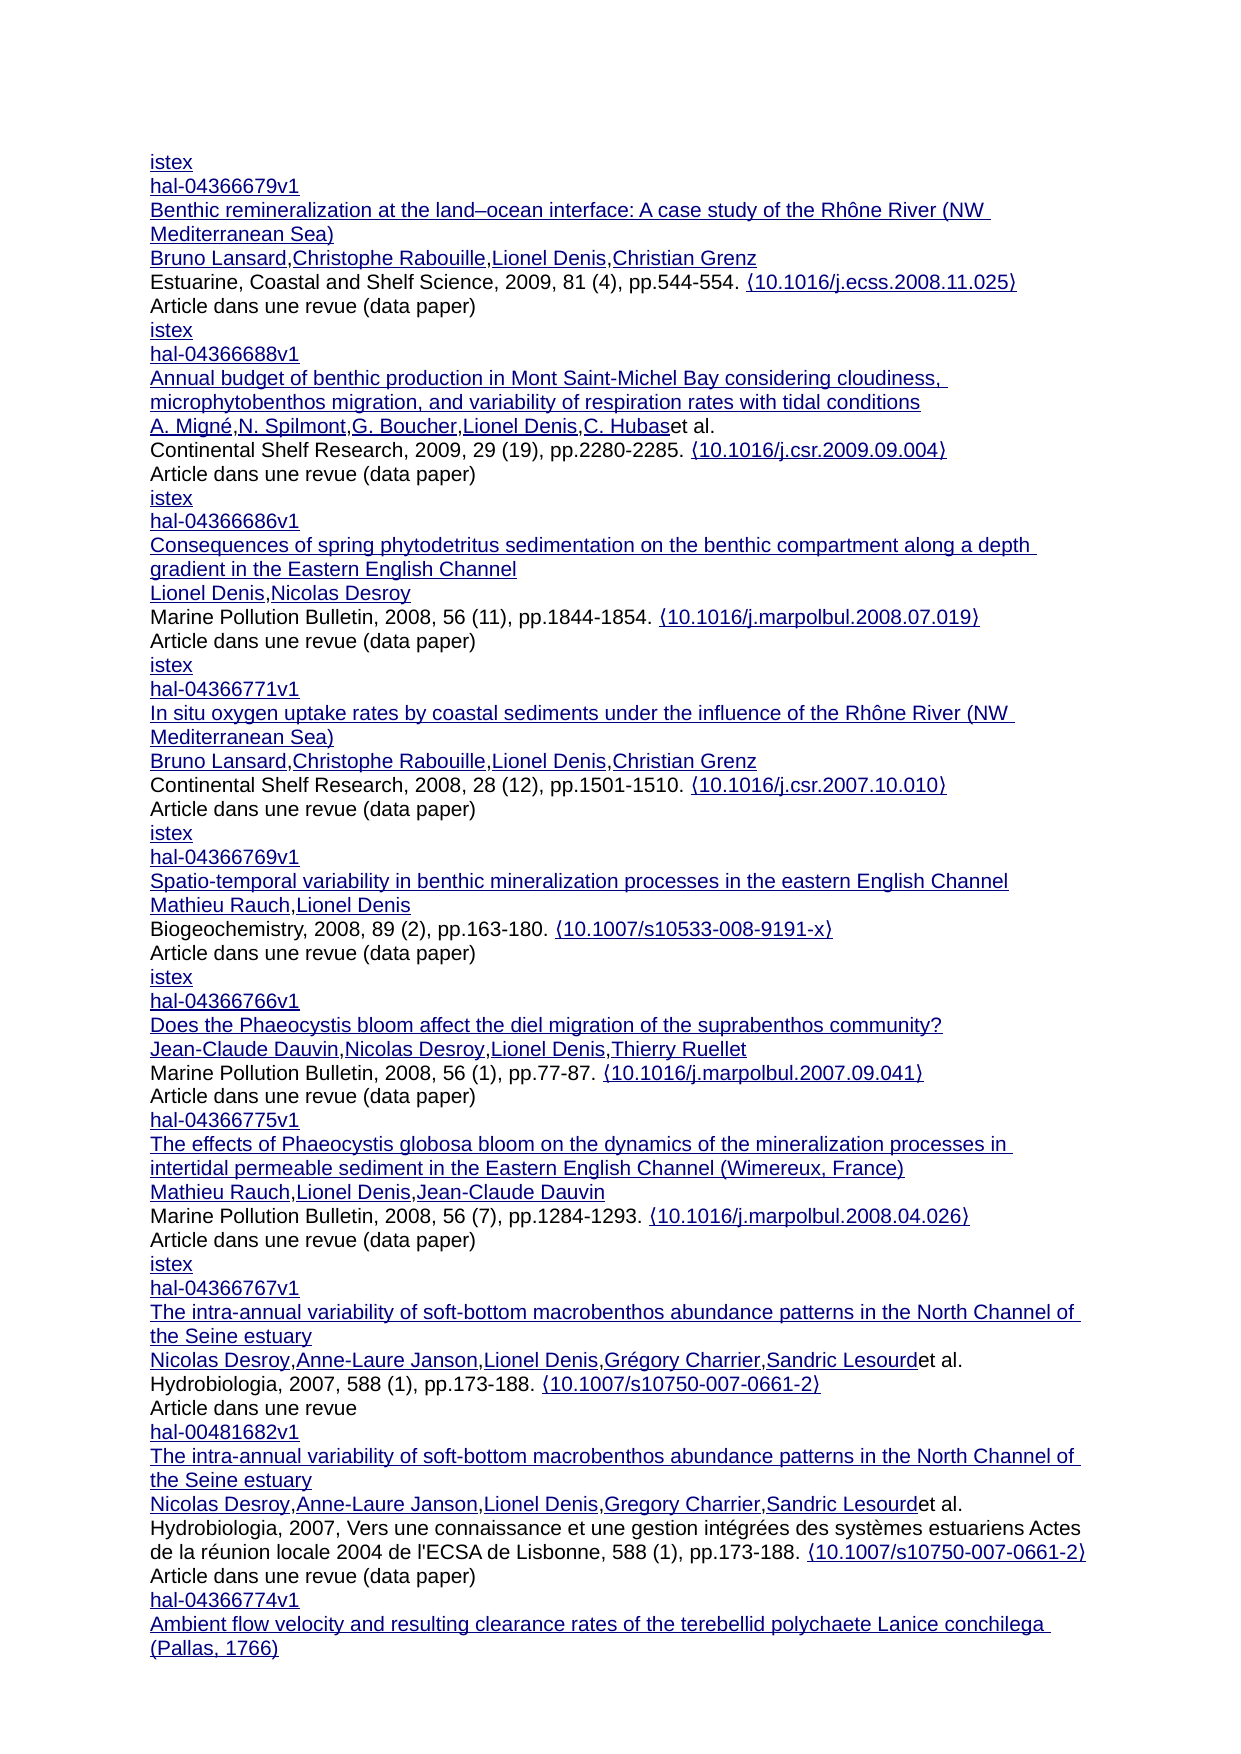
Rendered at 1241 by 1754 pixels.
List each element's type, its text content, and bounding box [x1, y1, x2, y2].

table_cell istex hal-04366679v1 [150, 150, 1090, 198]
table_cell The intra-annual variability of soft-bottom macrobenthos abundance patterns in the North Channel of the Seine estuary Nicolas Desroy,Anne-Laure Janson,Lionel Denis,Grégory Charrier,Sandric Lesourdet al. Hydrobiologia, 2007, 588 (1), pp.173-188. ⟨10.1007/s10750-007-0661-2⟩ Article dans une revue hal-00481682v1 [150, 1300, 1090, 1444]
table_cell Benthic remineralization at the land–ocean interface: A case study of the Rhône River (NW Mediterranean Sea) Bruno Lansard,Christophe Rabouille,Lionel Denis,Christian Grenz Estuarine, Coastal and Shelf Science, 2009, 81 (4), pp.544-554. ⟨10.1016/j.ecss.2008.11.025⟩ Article dans une revue (data paper) istex hal-04366688v1 [150, 198, 1090, 366]
table_cell The intra-annual variability of soft-bottom macrobenthos abundance patterns in the North Channel of the Seine estuary Nicolas Desroy,Anne-Laure Janson,Lionel Denis,Gregory Charrier,Sandric Lesourdet al. Hydrobiologia, 2007, Vers une connaissance et une gestion intégrées des systèmes estuariens Actes de la réunion locale 2004 de l'ECSA de Lisbonne, 588 (1), pp.173-188. ⟨10.1007/s10750-007-0661-2⟩ Article dans une revue (data paper) hal-04366774v1 [150, 1444, 1090, 1611]
table_cell Does the Phaeocystis bloom affect the diel migration of the suprabenthos community? Jean-Claude Dauvin,Nicolas Desroy,Lionel Denis,Thierry Ruellet Marine Pollution Bulletin, 2008, 56 (1), pp.77-87. ⟨10.1016/j.marpolbul.2007.09.041⟩ Article dans une revue (data paper) hal-04366775v1 [150, 1013, 1090, 1132]
table_cell Spatio-temporal variability in benthic mineralization processes in the eastern English Channel Mathieu Rauch,Lionel Denis Biogeochemistry, 2008, 89 (2), pp.163-180. ⟨10.1007/s10533-008-9191-x⟩ Article dans une revue (data paper) istex hal-04366766v1 [150, 869, 1090, 1012]
table_cell Consequences of spring phytodetritus sedimentation on the benthic compartment along a depth gradient in the Eastern English Channel Lionel Denis,Nicolas Desroy Marine Pollution Bulletin, 2008, 56 (11), pp.1844-1854. ⟨10.1016/j.marpolbul.2008.07.019⟩ Article dans une revue (data paper) istex hal-04366771v1 [150, 533, 1090, 701]
table_cell The effects of Phaeocystis globosa bloom on the dynamics of the mineralization processes in intertidal permeable sediment in the Eastern English Channel (Wimereux, France) Mathieu Rauch,Lionel Denis,Jean-Claude Dauvin Marine Pollution Bulletin, 2008, 56 (7), pp.1284-1293. ⟨10.1016/j.marpolbul.2008.04.026⟩ Article dans une revue (data paper) istex hal-04366767v1 [150, 1132, 1090, 1300]
table_cell In situ oxygen uptake rates by coastal sediments under the influence of the Rhône River (NW Mediterranean Sea) Bruno Lansard,Christophe Rabouille,Lionel Denis,Christian Grenz Continental Shelf Research, 2008, 28 (12), pp.1501-1510. ⟨10.1016/j.csr.2007.10.010⟩ Article dans une revue (data paper) istex hal-04366769v1 [150, 701, 1090, 869]
table_cell Annual budget of benthic production in Mont Saint-Michel Bay considering cloudiness, microphytobenthos migration, and variability of respiration rates with tidal conditions A. Migné,N. Spilmont,G. Boucher,Lionel Denis,C. Hubaset al. Continental Shelf Research, 2009, 29 (19), pp.2280-2285. ⟨10.1016/j.csr.2009.09.004⟩ Article dans une revue (data paper) istex hal-04366686v1 [150, 366, 1090, 533]
table_cell Ambient flow velocity and resulting clearance rates of the terebellid polychaete Lanice conchilega (Pallas, 1766) [150, 1611, 1090, 1659]
